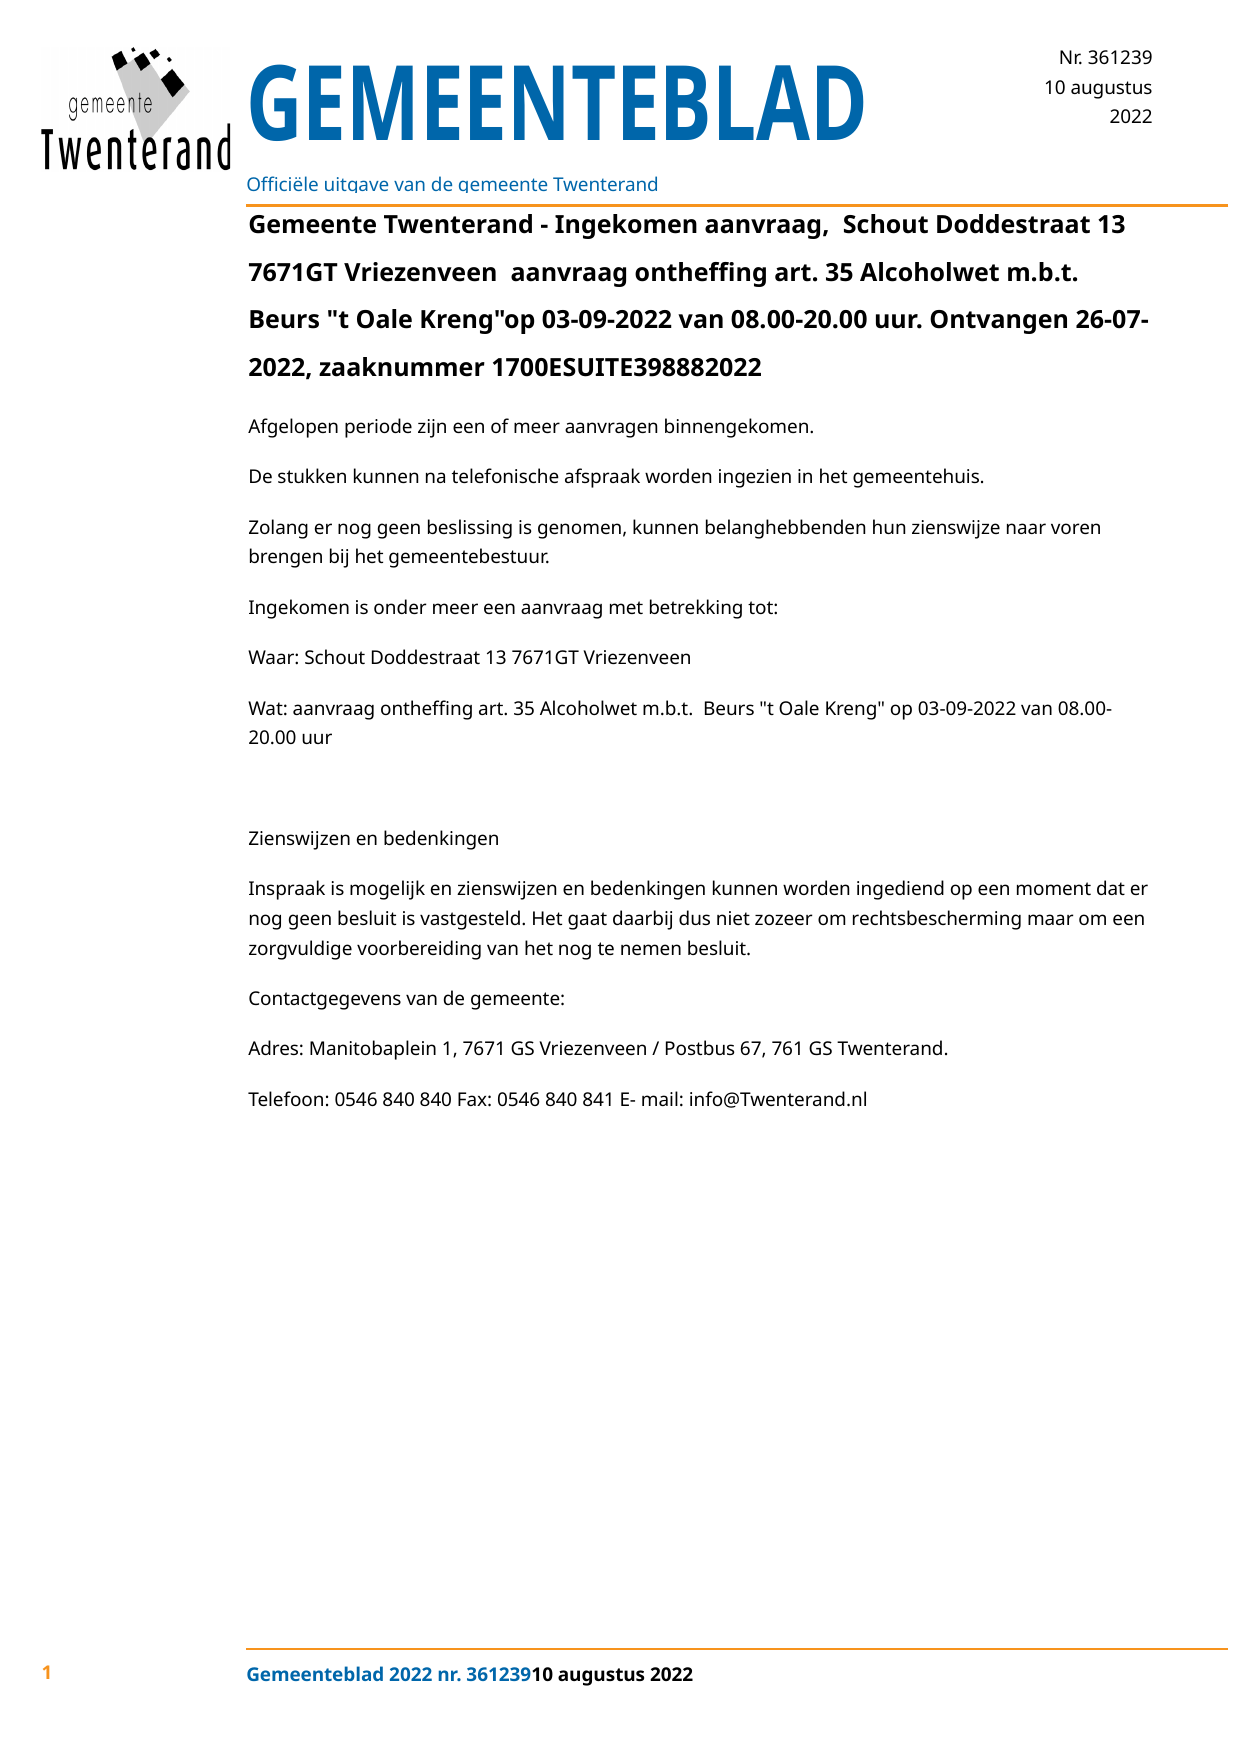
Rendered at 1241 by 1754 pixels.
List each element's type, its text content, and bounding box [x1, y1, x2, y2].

text Zienswijzen en bedenkingen [248, 825, 1152, 851]
text Telefoon: 0546 840 840 Fax: 0546 840 841 E- mail: info@Twenterand.nl [248, 1086, 1152, 1112]
text Waar: Schout Doddestraat 13 7671GT Vriezenveen [248, 644, 1152, 670]
text Ingekomen is onder meer een aanvraag met betrekking tot: [248, 594, 1152, 620]
text Contactgegevens van de gemeente: [248, 985, 1152, 1011]
picture [41, 47, 231, 172]
text Adres: Manitobaplein 1, 7671 GS Vriezenveen / Postbus 67, 761 GS Twenterand. [248, 1036, 1152, 1061]
text De stukken kunnen na telefonische afspraak worden ingezien in het gemeentehuis. [248, 463, 1152, 489]
text Afgelopen periode zijn een of meer aanvragen binnengekomen. [248, 413, 1152, 439]
text Wat: aanvraag ontheffing art. 35 Alcoholwet m.b.t. Beurs "t Oale Kreng" op 03-09-2022 van 08.00-20.00 uur [248, 695, 1152, 750]
text Zolang er nog geen beslissing is genomen, kunnen belanghebbenden hun zienswijze naar voren brengen bij het gemeentebestuur. [248, 514, 1152, 569]
text Gemeente Twenterand - Ingekomen aanvraag, Schout Doddestraat 13 7671GT Vriezenveen aanvraag ontheffing art. 35 Alcoholwet m.b.t. Beurs "t Oale Kreng"op 03-09-2022 van 08.00-20.00 uur. Ontvangen 26-07-2022, zaaknummer 1700ESUITE398882022 [248, 207, 1152, 384]
text Inspraak is mogelijk en zienswijzen en bedenkingen kunnen worden ingediend op een moment dat er nog geen besluit is vastgesteld. Het gaat daarbij dus niet zozeer om rechtsbescherming maar om een zorgvuldige voorbereiding van het nog te nemen besluit. [248, 876, 1152, 961]
